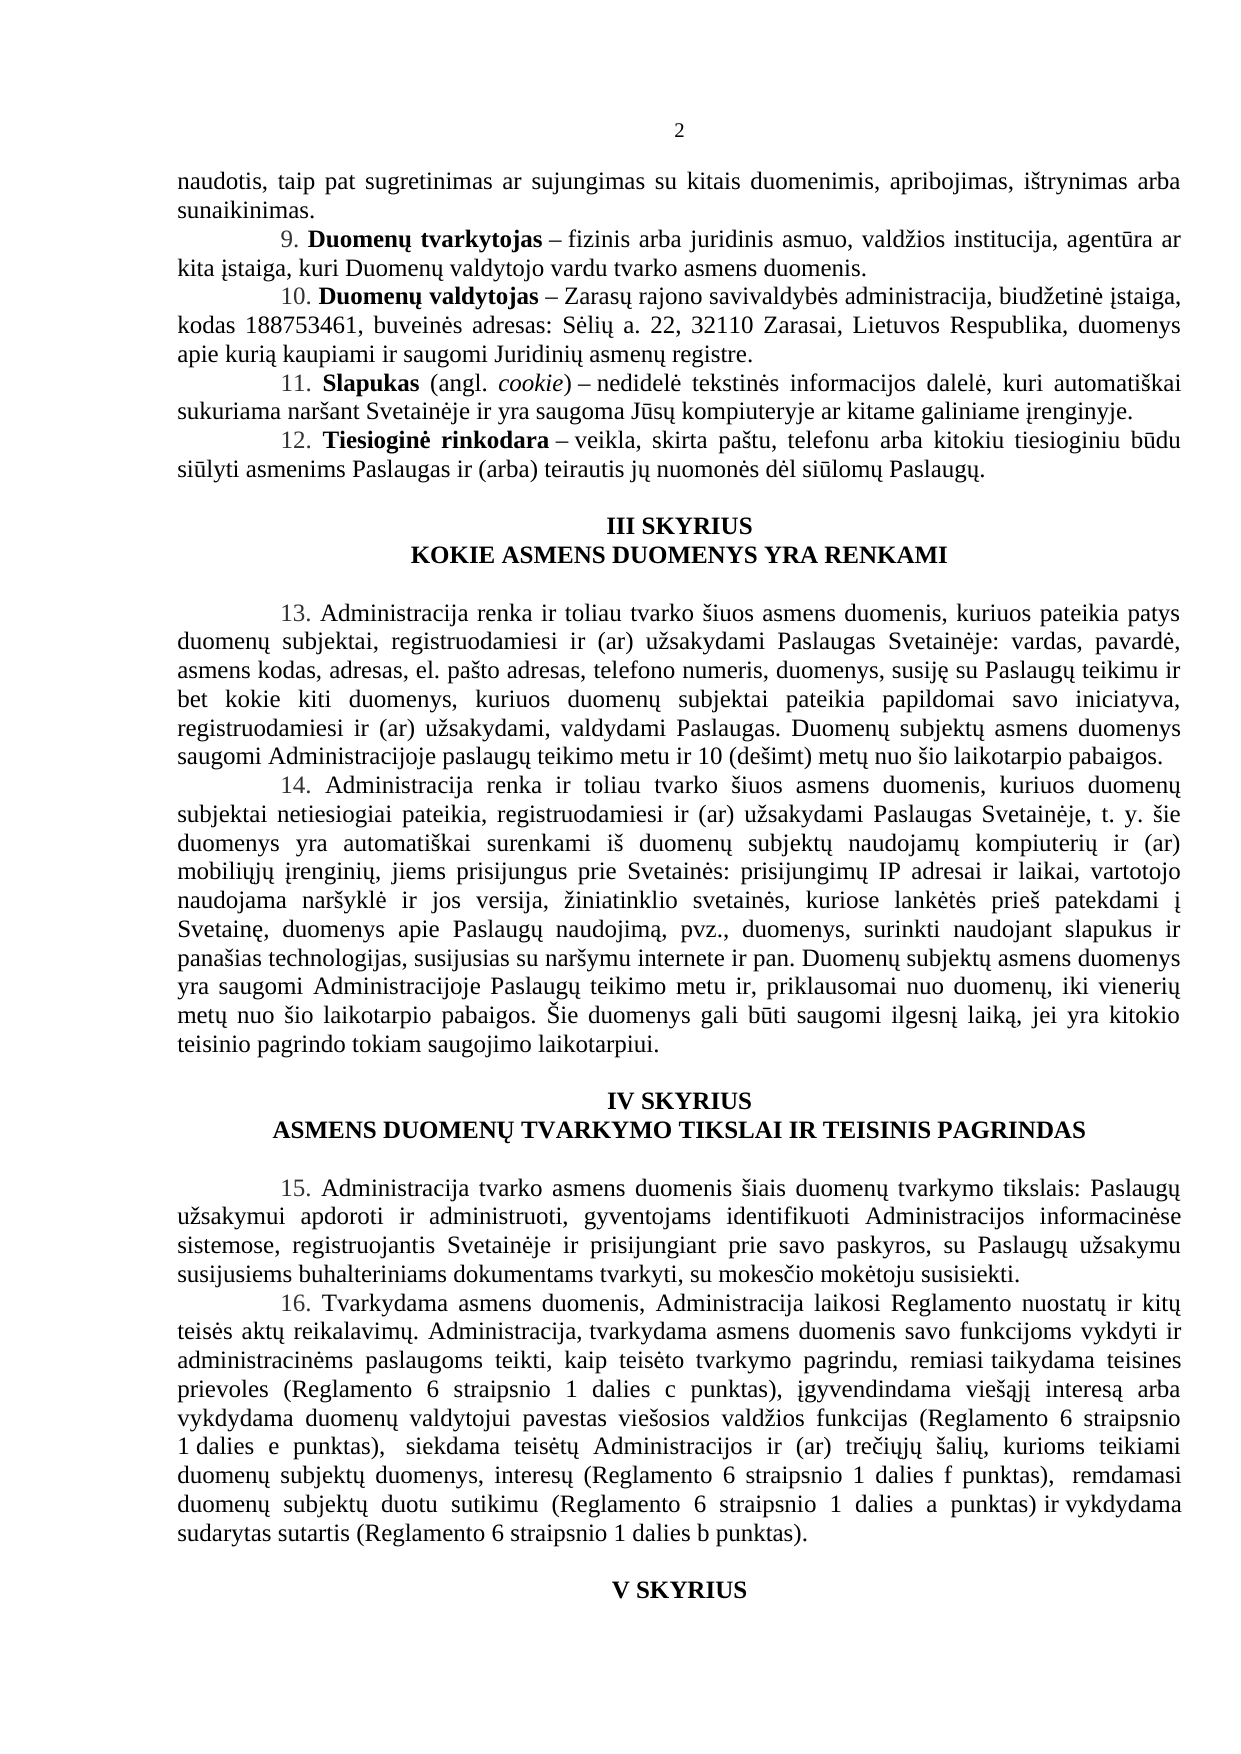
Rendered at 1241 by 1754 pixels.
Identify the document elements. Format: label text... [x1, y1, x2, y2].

text III SKYRIUS [177, 511, 1182, 540]
text V SKYRIUS [177, 1575, 1182, 1604]
text KOKIE ASMENS DUOMENYS YRA RENKAMI [177, 540, 1182, 569]
text 11. Slapukas (angl. cookie) – nedidelė tekstinės informacijos dalelė, kuri automatiškai sukuriama naršant Svetainėje ir yra saugoma Jūsų kompiuteryje ar kitame galiniame įrenginyje. [177, 368, 1182, 425]
text naudotis, taip pat sugretinimas ar sujungimas su kitais duomenimis, apribojimas, ištrynimas arba sunaikinimas. [177, 166, 1182, 224]
text 9. Duomenų tvarkytojas – fizinis arba juridinis asmuo, valdžios institucija, agentūra ar kita įstaiga, kuri Duomenų valdytojo vardu tvarko asmens duomenis. [177, 224, 1182, 281]
text ASMENS DUOMENŲ TVARKYMO TIKSLAI IR TEISINIS PAGRINDAS [177, 1115, 1182, 1144]
text 16. Tvarkydama asmens duomenis, Administracija laikosi Reglamento nuostatų ir kitų teisės aktų reikalavimų. Administracija, tvarkydama asmens duomenis savo funkcijoms vykdyti ir administracinėms paslaugoms teikti, kaip teisėto tvarkymo pagrindu, remiasi taikydama teisines prievoles (Reglamento 6 straipsnio 1 dalies c punktas), įgyvendindama viešąjį interesą arba vykdydama duomenų valdytojui pavestas viešosios valdžios funkcijas (Reglamento 6 straipsnio 1 dalies e punktas), siekdama teisėtų Administracijos ir (ar) trečiųjų šalių, kurioms teikiami duomenų subjektų duomenys, interesų (Reglamento 6 straipsnio 1 dalies f punktas), remdamasi duomenų subjektų duotu sutikimu (Reglamento 6 straipsnio 1 dalies a punktas) ir vykdydama sudarytas sutartis (Reglamento 6 straipsnio 1 dalies b punktas). [177, 1288, 1182, 1546]
text 10. Duomenų valdytojas – Zarasų rajono savivaldybės administracija, biudžetinė įstaiga, kodas 188753461, buveinės adresas: Sėlių a. 22, 32110 Zarasai, Lietuvos Respublika, duomenys apie kurią kaupiami ir saugomi Juridinių asmenų registre. [177, 281, 1182, 368]
text 12. Tiesioginė rinkodara – veikla, skirta paštu, telefonu arba kitokiu tiesioginiu būdu siūlyti asmenims Paslaugas ir (arba) teirautis jų nuomonės dėl siūlomų Paslaugų. [177, 425, 1182, 483]
text 13. Administracija renka ir toliau tvarko šiuos asmens duomenis, kuriuos pateikia patys duomenų subjektai, registruodamiesi ir (ar) užsakydami Paslaugas Svetainėje: vardas, pavardė, asmens kodas, adresas, el. pašto adresas, telefono numeris, duomenys, susiję su Paslaugų teikimu ir bet kokie kiti duomenys, kuriuos duomenų subjektai pateikia papildomai savo iniciatyva, registruodamiesi ir (ar) užsakydami, valdydami Paslaugas. Duomenų subjektų asmens duomenys saugomi Administracijoje paslaugų teikimo metu ir 10 (dešimt) metų nuo šio laikotarpio pabaigos. [177, 598, 1182, 770]
text IV SKYRIUS [177, 1086, 1182, 1115]
text 15. Administracija tvarko asmens duomenis šiais duomenų tvarkymo tikslais: Paslaugų užsakymui apdoroti ir administruoti, gyventojams identifikuoti Administracijos informacinėse sistemose, registruojantis Svetainėje ir prisijungiant prie savo paskyros, su Paslaugų užsakymu susijusiems buhalteriniams dokumentams tvarkyti, su mokesčio mokėtoju susisiekti. [177, 1173, 1182, 1288]
text 14. Administracija renka ir toliau tvarko šiuos asmens duomenis, kuriuos duomenų subjektai netiesiogiai pateikia, registruodamiesi ir (ar) užsakydami Paslaugas Svetainėje, t. y. šie duomenys yra automatiškai surenkami iš duomenų subjektų naudojamų kompiuterių ir (ar) mobiliųjų įrenginių, jiems prisijungus prie Svetainės: prisijungimų IP adresai ir laikai, vartotojo naudojama naršyklė ir jos versija, žiniatinklio svetainės, kuriose lankėtės prieš patekdami į Svetainę, duomenys apie Paslaugų naudojimą, pvz., duomenys, surinkti naudojant slapukus ir panašias technologijas, susijusias su naršymu internete ir pan. Duomenų subjektų asmens duomenys yra saugomi Administracijoje Paslaugų teikimo metu ir, priklausomai nuo duomenų, iki vienerių metų nuo šio laikotarpio pabaigos. Šie duomenys gali būti saugomi ilgesnį laiką, jei yra kitokio teisinio pagrindo tokiam saugojimo laikotarpiui. [177, 770, 1182, 1058]
